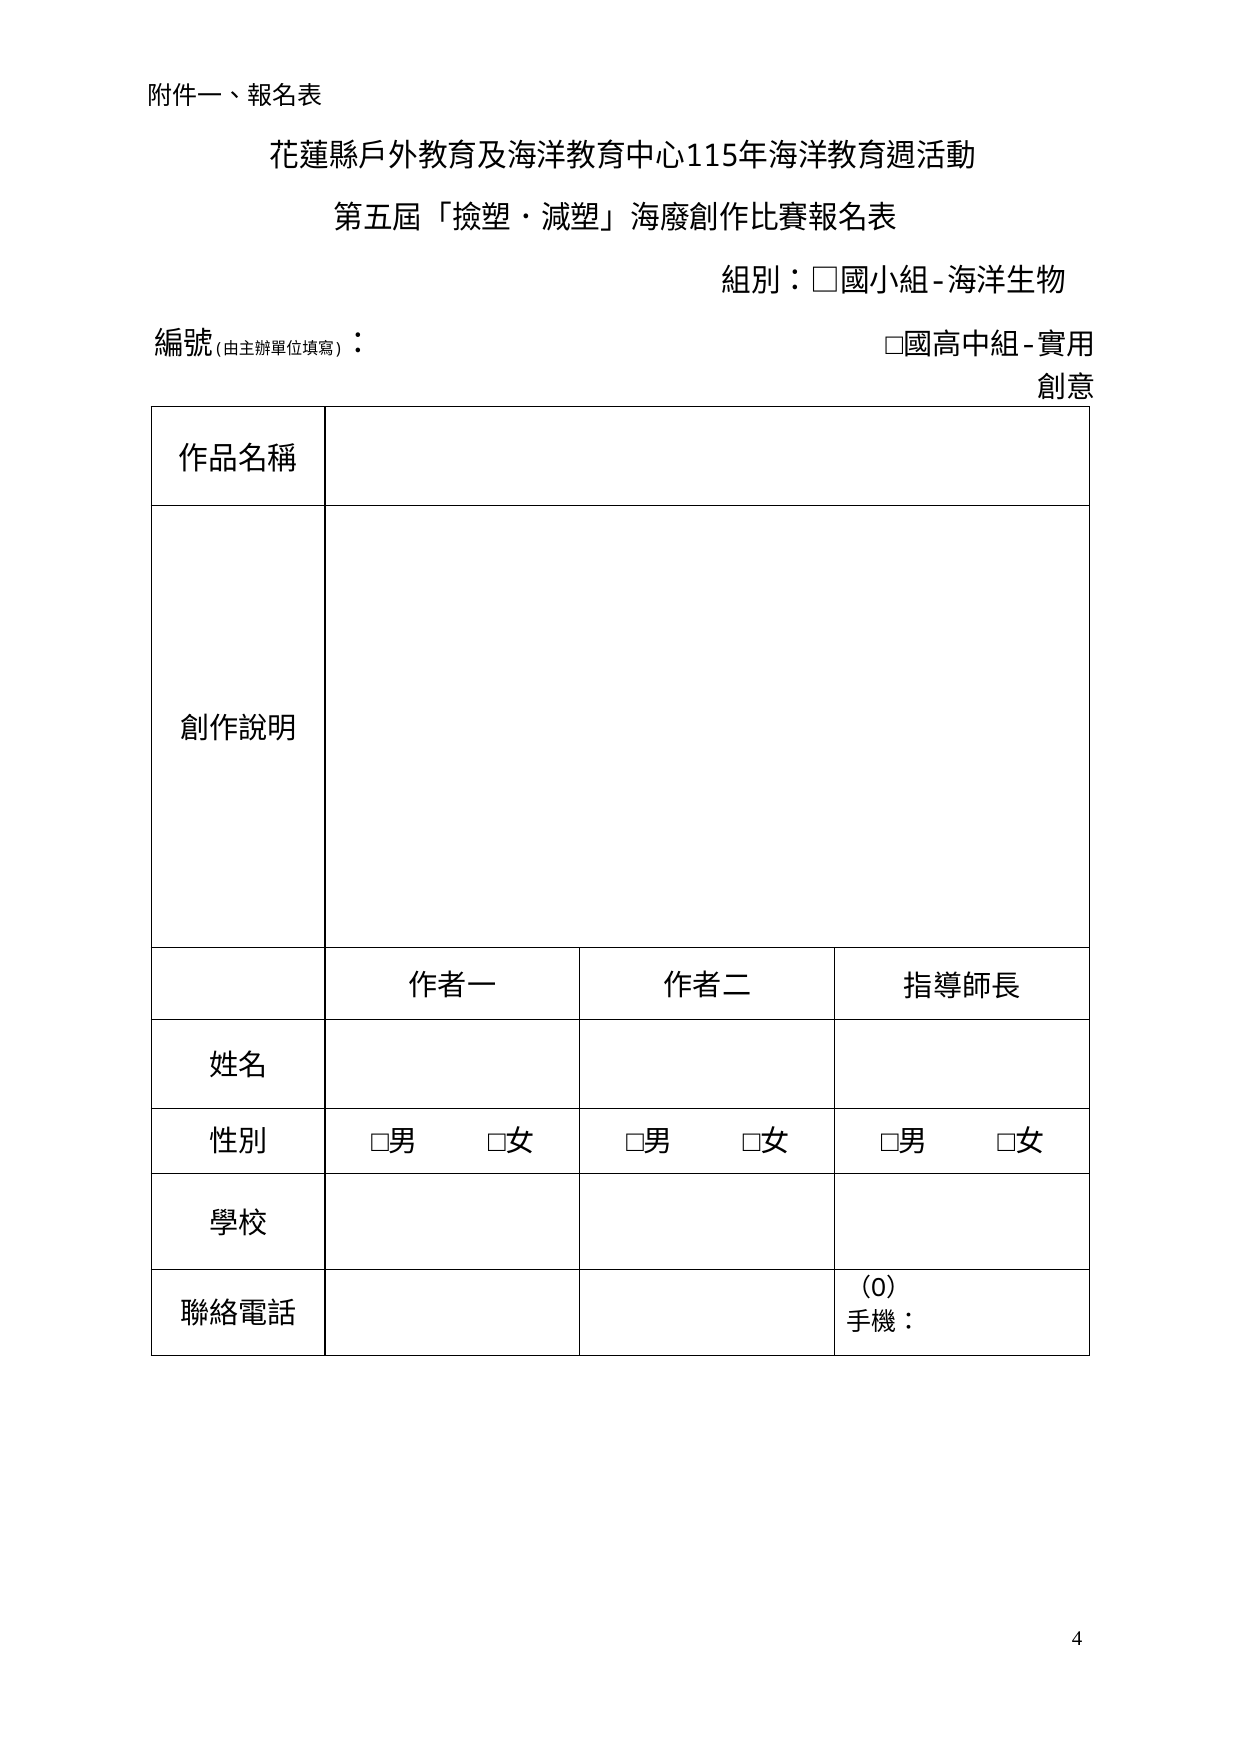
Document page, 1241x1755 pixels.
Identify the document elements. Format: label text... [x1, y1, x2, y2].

table_cell 創作說明 [152, 506, 324, 947]
table_cell □男 □女 [580, 1109, 834, 1173]
table_cell [580, 1174, 834, 1269]
table_cell □男 □女 [326, 1109, 579, 1173]
table_cell 聯絡電話 [152, 1270, 324, 1355]
table_cell [326, 506, 1089, 947]
table_cell 姓名 [152, 1020, 324, 1108]
table_cell [580, 1270, 834, 1355]
text 編號(由主辦單位填寫)： □國高中組-實用創意 [135, 318, 1095, 406]
table_cell [326, 1270, 579, 1355]
table_cell □男 □女 [835, 1109, 1089, 1173]
table_header 作品名稱 [152, 407, 324, 504]
table_cell [152, 948, 324, 1019]
table_cell [835, 1020, 1089, 1108]
text 組別：□國小組-海洋生物 [135, 255, 1066, 301]
table_cell 作者一 [326, 948, 579, 1019]
table_header [326, 407, 1089, 504]
table_cell （O） 手機： [835, 1270, 1089, 1355]
text 第五屆「撿塑．減塑」海廢創作比賽報名表 [135, 193, 1095, 238]
table_cell [326, 1174, 579, 1269]
table_cell 指導師長 [835, 948, 1089, 1019]
subtitle 附件一、報名表 [148, 75, 1105, 112]
table_cell [326, 1020, 579, 1108]
table_cell 學校 [152, 1174, 324, 1269]
table_cell 作者二 [580, 948, 834, 1019]
table_cell 性別 [152, 1109, 324, 1173]
text 花蓮縣戶外教育及海洋教育中心115年海洋教育週活動 [268, 130, 977, 175]
table_cell [580, 1020, 834, 1108]
table_cell [835, 1174, 1089, 1269]
